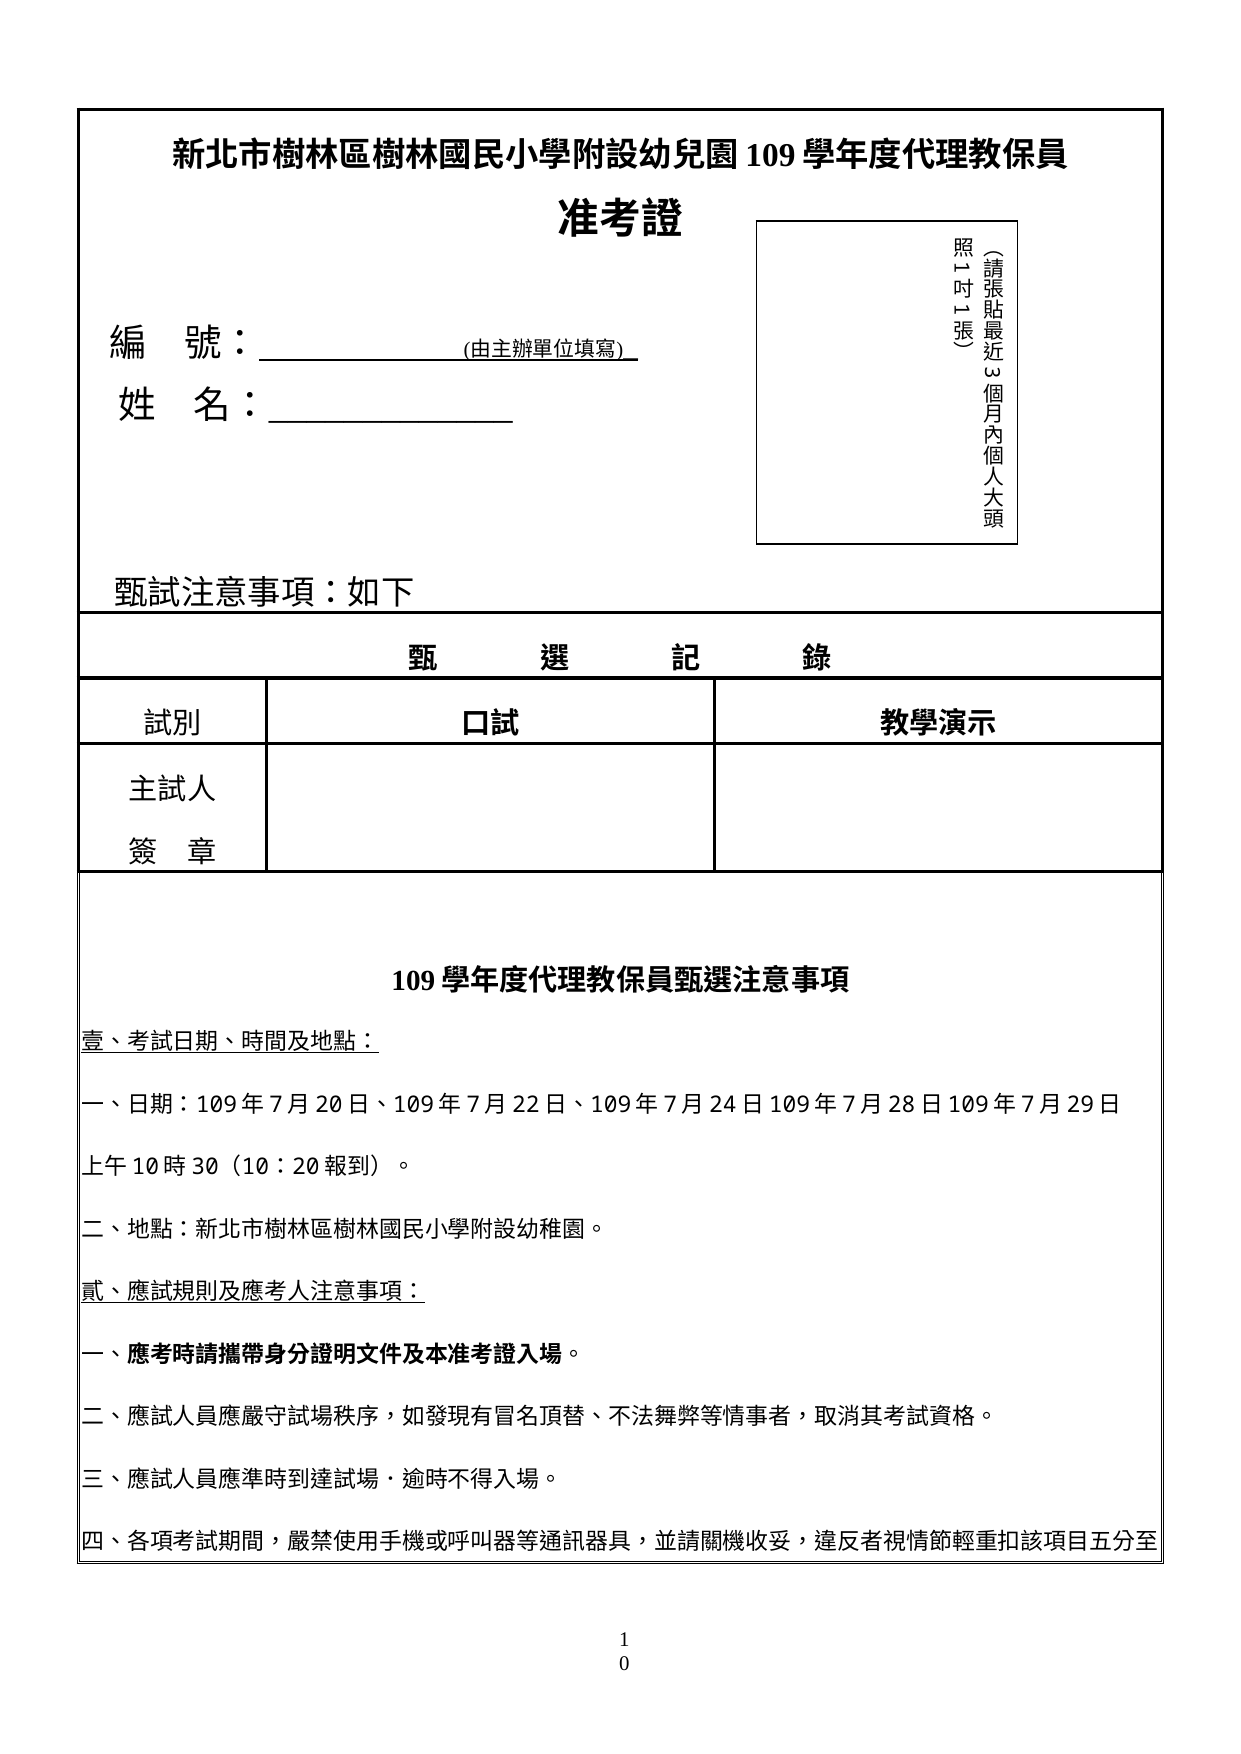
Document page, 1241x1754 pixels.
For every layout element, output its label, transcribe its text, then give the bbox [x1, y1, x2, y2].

table_cell 教學演示 [716, 680, 1161, 742]
table_header 新北市樹林區樹林國民小學附設幼兒園109學年度代理教保員 准考證 編 號： (由主辦單位填寫)_ 姓 名：_____________ 甄試注意事項：如下 [80, 111, 1161, 611]
table_cell [716, 745, 1161, 870]
table_cell [268, 745, 713, 870]
table_cell 主試人 簽 章 [80, 745, 265, 870]
table_cell 試別 [80, 680, 265, 742]
table_cell 109學年度代理教保員甄選注意事項 壹、考試日期、時間及地點： 一、日期：109年7月20日、109年7月22日、109年7月24日109年7月28日109年7月29日 上午10時30（10：20報到）。 二、地點：新北市樹林區樹林國民小學附設幼稚園。 貳、應試規則及應考人注意事項： 一、應考時請攜帶身分證明文件及本准考證入場。 二、應試人員應嚴守試場秩序，如發現有冒名頂替、不法舞弊等情事者，取消其考試資格。 三、應試人員應準時到達試場．逾時不得入場。 四、各項考試期間，嚴禁使用手機或呼叫器等通訊器具，並請關機收妥，違反者視情節輕重扣該項目五分至 [80, 873, 1161, 1561]
table_cell 甄 選 記 錄 [80, 614, 1161, 676]
table_cell 口試 [268, 680, 713, 742]
